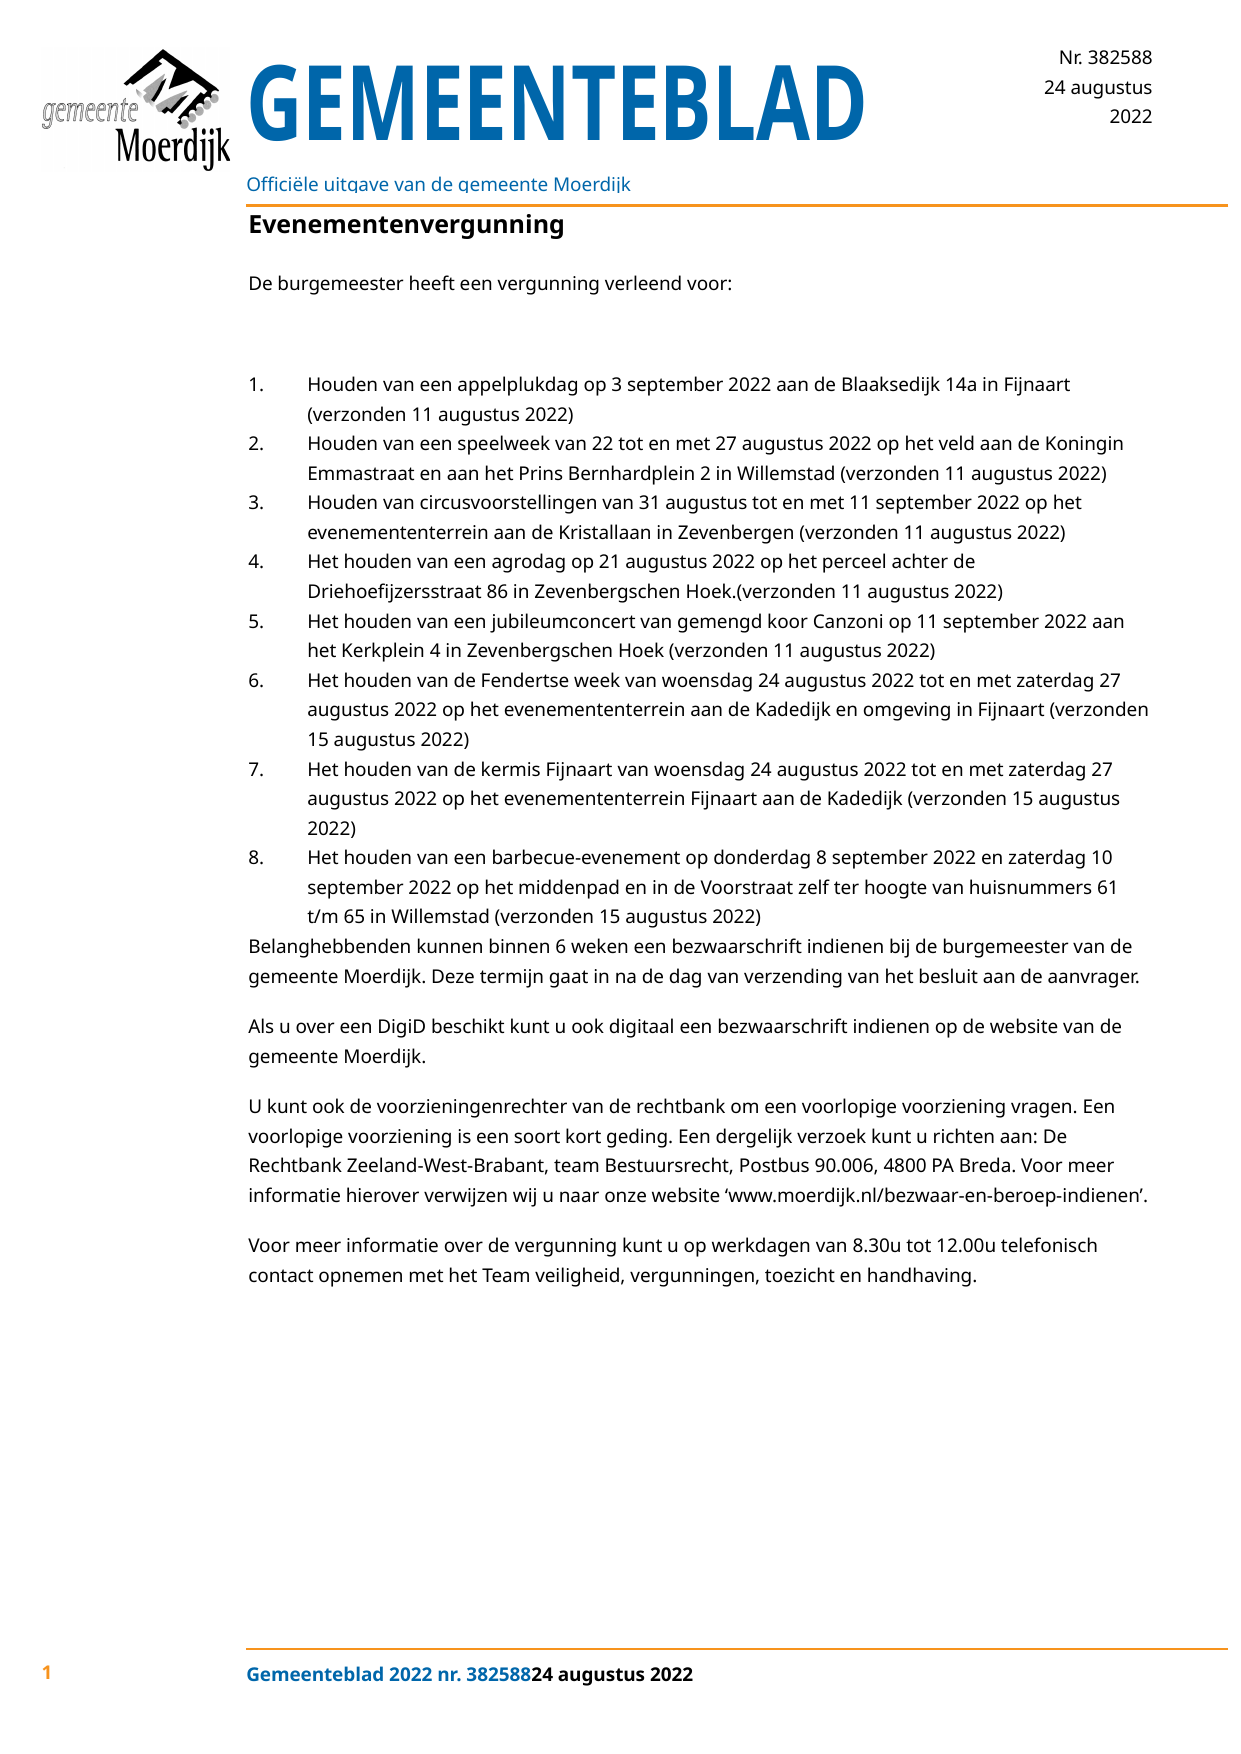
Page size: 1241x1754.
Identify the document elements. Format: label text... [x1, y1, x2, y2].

text De burgemeester heeft een ­vergunning verleend voor: [248, 270, 1152, 296]
list Houden van circusvoorstellingen van 31 augustus tot en met 11 september 2022 op het evenemententerrein aan de Kristallaan in Zevenbergen (verzonden 11 augustus 2022) [248, 489, 1152, 545]
list Het houden van de Fendertse week van woensdag 24 augustus 2022 tot en met zaterdag 27 augustus 2022 op het evenemententerrein aan de Kadedijk en omgeving in Fijnaart (verzonden 15 augustus 2022) [248, 667, 1152, 752]
list Het houden van een agrodag op 21 augustus 2022 op het perceel achter de Driehoefijzersstraat 86 in Zevenbergschen Hoek.(verzonden 11 augustus 2022) [248, 549, 1152, 604]
picture [41, 47, 231, 172]
text Voor meer informatie over de vergunning kunt u op werkdagen van 8.30u tot 12.00u telefonisch contact opnemen met het Team veiligheid, vergunningen, toezicht en handhaving. [248, 1232, 1152, 1288]
list Houden van een appelplukdag op 3 september 2022 aan de Blaaksedijk 14a in Fijnaart (verzonden 11 augustus 2022) [248, 371, 1152, 426]
list Houden van een speelweek van 22 tot en met 27 augustus 2022 op het veld aan de Koningin Emmastraat en aan het Prins Bernhardplein 2 in Willemstad (verzonden 11 augustus 2022) [248, 430, 1152, 486]
list Het houden van de kermis Fijnaart van woensdag 24 augustus 2022 tot en met zaterdag 27 augustus 2022 op het evenemententerrein Fijnaart aan de Kadedijk (verzonden 15 augustus 2022) [248, 756, 1152, 841]
text Evenementenvergunning [248, 207, 1152, 241]
list Het houden van een jubileumconcert van gemengd koor Canzoni op 11 september 2022 aan het Kerkplein 4 in Zevenbergschen Hoek (verzonden 11 augustus 2022) [248, 608, 1152, 663]
text Belanghebbenden kunnen binnen 6 weken een bezwaarschrift indienen bij de burgemeester van de gemeente Moerdijk. Deze termijn gaat in na de dag van verzending van het besluit aan de aanvrager. [248, 933, 1152, 988]
text U kunt ook de voorzieningenrechter van de rechtbank om een voorlopige voorziening vragen. Een voorlopige voorziening is een soort kort geding. Een dergelijk verzoek kunt u richten aan: De Rechtbank Zeeland-West-Brabant, team Bestuursrecht, Postbus 90.006, 4800 PA Breda. Voor meer informatie hierover verwijzen wij u naar onze website ‘www.moerdijk.nl/bezwaar-en-beroep-indienen’. [248, 1093, 1152, 1208]
list Het houden van een barbecue-evenement op donderdag 8 september 2022 en zaterdag 10 september 2022 op het middenpad en in de Voorstraat zelf ter hoogte van huisnummers 61 t/m 65 in Willemstad (verzonden 15 augustus 2022) [248, 844, 1152, 929]
text Als u over een DigiD beschikt kunt u ook digitaal een bezwaarschrift indienen op de website van de gemeente Moerdijk. [248, 1013, 1152, 1068]
